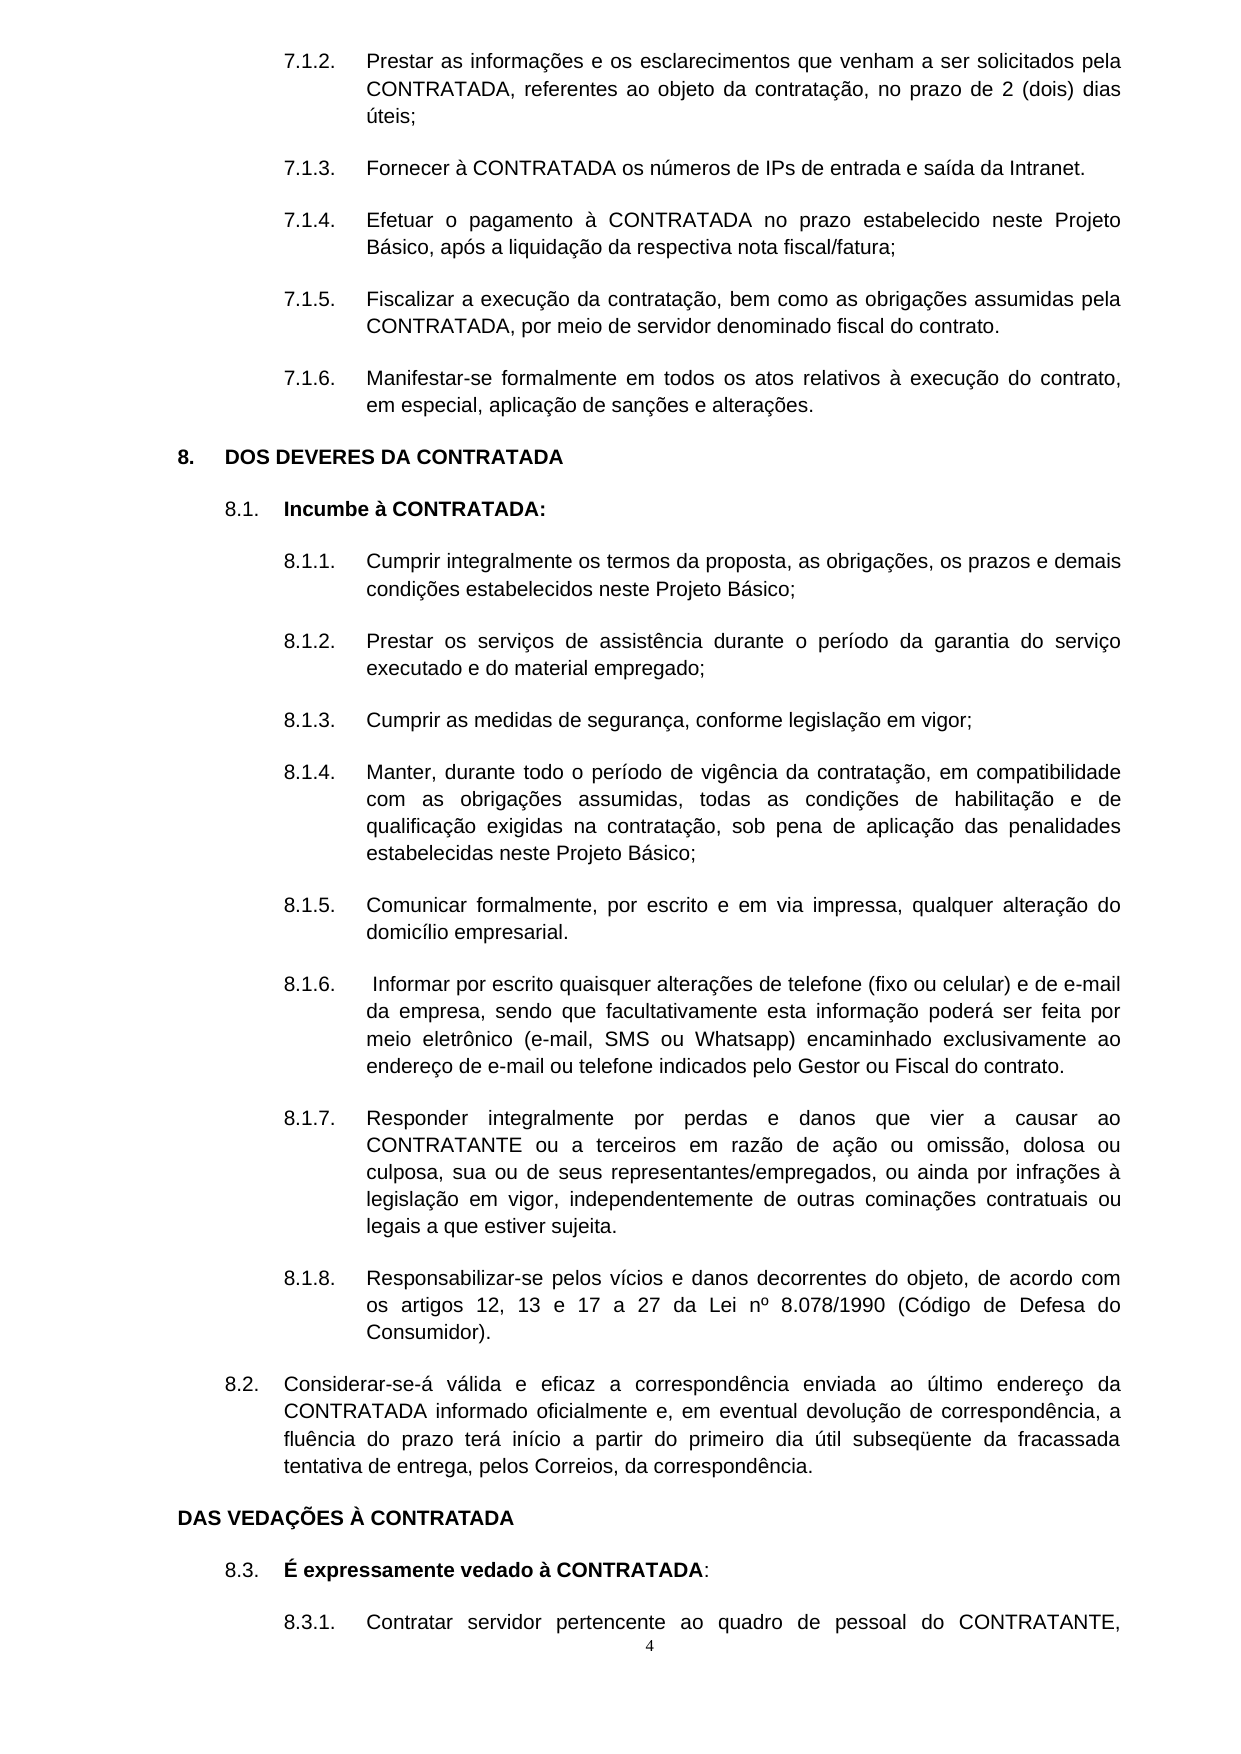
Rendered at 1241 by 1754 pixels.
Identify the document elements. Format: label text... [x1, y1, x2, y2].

list Manter, durante todo o período de vigência da contratação, em compatibilidade com as obrigações assumidas, todas as condições de habilitação e de qualificação exigidas na contratação, sob pena de aplicação das penalidades estabelecidas neste Projeto Básico; [283, 758, 1122, 866]
list Fornecer à CONTRATADA os números de IPs de entrada e saída da Intranet. [283, 153, 1122, 181]
list É expressamente vedado à CONTRATADA: [224, 1556, 1122, 1583]
list Informar por escrito quaisquer alterações de telefone (fixo ou celular) e de e-mail da empresa, sendo que facultativamente esta informação poderá ser feita por meio eletrônico (e-mail, SMS ou Whatsapp) encaminhado exclusivamente ao endereço de e-mail ou telefone indicados pelo Gestor ou Fiscal do contrato. [283, 970, 1122, 1078]
list Prestar as informações e os esclarecimentos que venham a ser solicitados pela CONTRATADA, referentes ao objeto da contratação, no prazo de 2 (dois) dias úteis; [283, 47, 1122, 128]
list Comunicar formalmente, por escrito e em via impressa, qualquer alteração do domicílio empresarial. [283, 891, 1122, 945]
list Contratar servidor pertencente ao quadro de pessoal do CONTRATANTE, [283, 1608, 1122, 1635]
subtitle DAS VEDAÇÕES À CONTRATADA [177, 1503, 1122, 1531]
list Fiscalizar a execução da contratação, bem como as obrigações assumidas pela CONTRATADA, por meio de servidor denominado fiscal do contrato. [283, 285, 1122, 339]
list Cumprir as medidas de segurança, conforme legislação em vigor; [283, 706, 1122, 733]
list Prestar os serviços de assistência durante o período da garantia do serviço executado e do material empregado; [283, 626, 1122, 681]
list Manifestar-se formalmente em todos os atos relativos à execução do contrato, em especial, aplicação de sanções e alterações. [283, 364, 1122, 418]
list Responder integralmente por perdas e danos que vier a causar ao CONTRATANTE ou a terceiros em razão de ação ou omissão, dolosa ou culposa, sua ou de seus representantes/empregados, ou ainda por infrações à legislação em vigor, independentemente de outras cominações contratuais ou legais a que estiver sujeita. [283, 1103, 1122, 1239]
list Considerar-se-á válida e eficaz a correspondência enviada ao último endereço da CONTRATADA informado oficialmente e, em eventual devolução de correspondência, a fluência do prazo terá início a partir do primeiro dia útil subseqüente da fracassada tentativa de entrega, pelos Correios, da correspondência. [224, 1370, 1122, 1478]
list Incumbe à CONTRATADA: [224, 495, 1122, 522]
list Responsabilizar-se pelos vícios e danos decorrentes do objeto, de acordo com os artigos 12, 13 e 17 a 27 da Lei nº 8.078/1990 (Código de Defesa do Consumidor). [283, 1264, 1122, 1345]
list Cumprir integralmente os termos da proposta, as obrigações, os prazos e demais condições estabelecidos neste Projeto Básico; [283, 547, 1122, 601]
list Efetuar o pagamento à CONTRATADA no prazo estabelecido neste Projeto Básico, após a liquidação da respectiva nota fiscal/fatura; [283, 206, 1122, 260]
list DOS DEVERES DA CONTRATADA [177, 443, 1122, 470]
